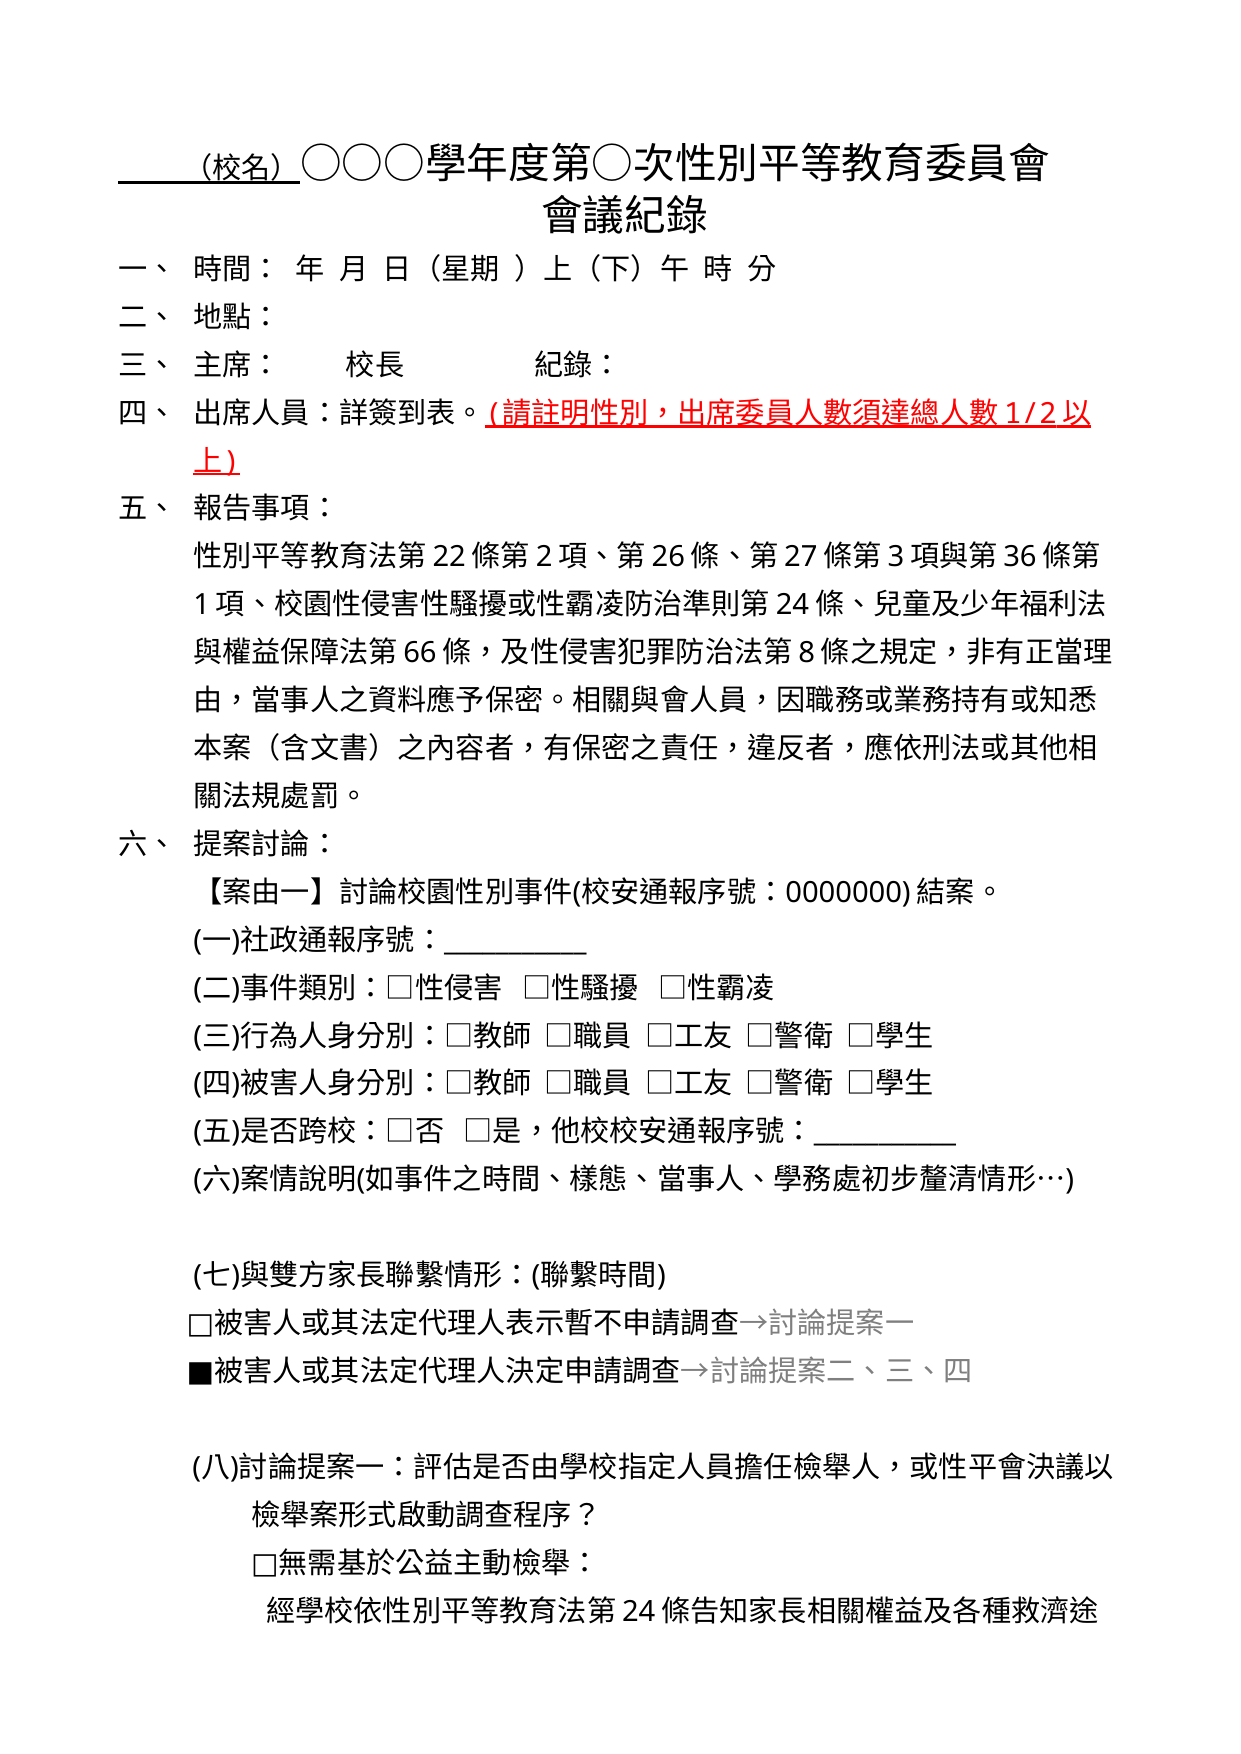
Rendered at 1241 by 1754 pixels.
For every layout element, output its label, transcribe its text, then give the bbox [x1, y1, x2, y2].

text ■被害人或其法定代理人決定申請調查→討論提案二、三、四 [118, 1343, 1122, 1391]
list (一)社政通報序號：___________ [193, 912, 1122, 960]
list (五)是否跨校：□否 □是，他校校安通報序號：___________ [193, 1103, 1122, 1151]
text □被害人或其法定代理人表示暫不申請調查→討論提案一 [118, 1295, 1122, 1343]
list (四)被害人身分別：□教師 □職員 □工友 □警衛 □學生 [193, 1056, 1122, 1103]
text (八)討論提案一：評估是否由學校指定人員擔任檢舉人，或性平會決議以檢舉案形式啟動調查程序？ [192, 1439, 1122, 1535]
list (六)案情說明(如事件之時間、樣態、當事人、學務處初步釐清情形…) [193, 1151, 1122, 1199]
list 報告事項： [118, 481, 1122, 528]
list 地點： [118, 289, 1122, 337]
list 【案由一】討論校園性別事件(校安通報序號：0000000) 結案。 [193, 864, 1122, 912]
text 會議紀錄 [126, 189, 1122, 241]
list (二)事件類別：□性侵害 □性騷擾 □性霸凌 [193, 960, 1122, 1008]
list (三)行為人身分別：□教師 □職員 □工友 □警衛 □學生 [193, 1008, 1122, 1056]
text 經學校依性別平等教育法第24條告知家長相關權益及各種救濟途 [251, 1583, 1122, 1631]
text (七)與雙方家長聯繫情形：(聯繫時間) [193, 1247, 1122, 1295]
text （校名）○○○學年度第○次性別平等教育委員會 [118, 137, 1122, 189]
list 時間： 年 月 日（星期 ）上（下）午 時 分 [118, 241, 1122, 289]
text □無需基於公益主動檢舉： [251, 1535, 1122, 1583]
list 出席人員：詳簽到表。(請註明性別，出席委員人數須達總人數1/2以上) [118, 385, 1137, 481]
list 性別平等教育法第22條第2項、第26條、第27條第3項與第36條第1項、校園性侵害性騷擾或性霸凌防治準則第24條、兒童及少年福利法與權益保障法第66條，及性侵害犯罪防治法第8條之規定，非有正當理由，當事人之資料應予保密。相關與會人員，因職務或業務持有或知悉本案（含文書）之內容者，有保密之責任，違反者，應依刑法或其他相關法規處罰。 [193, 528, 1122, 816]
list 提案討論： [118, 816, 1122, 864]
list 主席： 校長 紀錄： [118, 337, 1122, 385]
